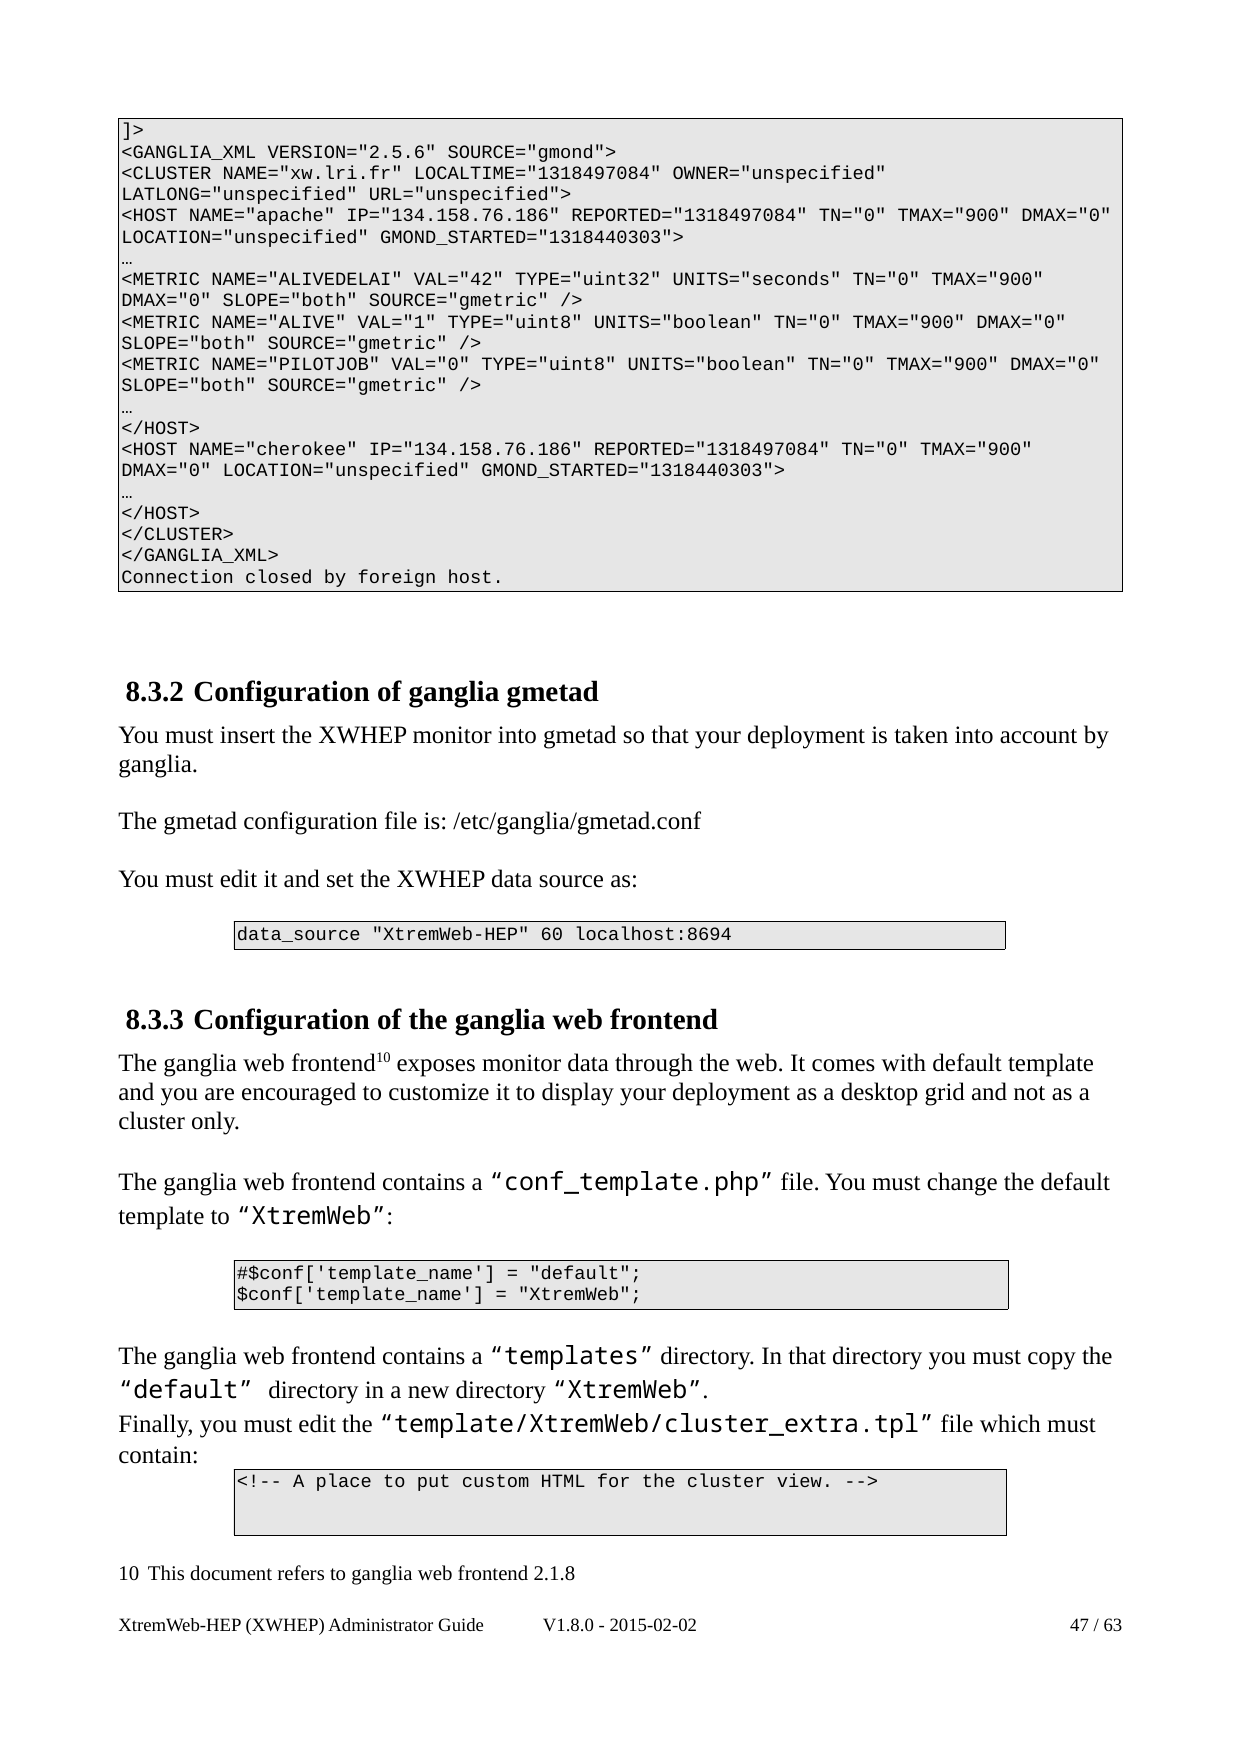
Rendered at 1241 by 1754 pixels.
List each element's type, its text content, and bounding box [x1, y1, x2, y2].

text </GANGLIA_XML> [119, 543, 1122, 564]
text <CLUSTER NAME="xw.lri.fr" LOCALTIME="1318497084" OWNER="unspecified" LATLONG="unspecified" URL="unspecified"> [119, 161, 1122, 203]
text </HOST> [119, 416, 1122, 437]
text Connection closed by foreign host. [119, 564, 1122, 591]
text data_source "XtremWeb-HEP" 60 localhost:8694 [235, 922, 1005, 949]
text </CLUSTER> [119, 522, 1122, 543]
subtitle Configuration of the ganglia web frontend [118, 1002, 1122, 1036]
text <METRIC NAME="ALIVEDELAI" VAL="42" TYPE="uint32" UNITS="seconds" TN="0" TMAX="900" DMAX="0" SLOPE="both" SOURCE="gmetric" /> [119, 267, 1122, 309]
text … [119, 479, 1122, 501]
text #$conf['template_name'] = "default"; [235, 1261, 1008, 1282]
text <GANGLIA_XML VERSION="2.5.6" SOURCE="gmond"> [119, 139, 1122, 161]
text … [119, 246, 1122, 267]
text Finally, you must edit the “template/XtremWeb/cluster_extra.tpl” file which must contain: [118, 1406, 1122, 1469]
text $conf['template_name'] = "XtremWeb"; [235, 1282, 1008, 1309]
text The ganglia web frontend exposes monitor data through the web. It comes with default template and you are encouraged to customize it to display your deployment as a desktop grid and not as a cluster only. [118, 1048, 1122, 1135]
text The ganglia web frontend contains a “templates” directory. In that directory you must copy the “default” directory in a new directory “XtremWeb”. [118, 1338, 1122, 1406]
text <HOST NAME="cherokee" IP="134.158.76.186" REPORTED="1318497084" TN="0" TMAX="900" DMAX="0" LOCATION="unspecified" GMOND_STARTED="1318440303"> [119, 437, 1122, 479]
text <HOST NAME="apache" IP="134.158.76.186" REPORTED="1318497084" TN="0" TMAX="900" DMAX="0" LOCATION="unspecified" GMOND_STARTED="1318440303"> [119, 203, 1122, 246]
text The ganglia web frontend contains a “conf_template.php” file. You must change the default template to “XtremWeb”: [118, 1163, 1122, 1232]
text <METRIC NAME="PILOTJOB" VAL="0" TYPE="uint8" UNITS="boolean" TN="0" TMAX="900" DMAX="0" SLOPE="both" SOURCE="gmetric" /> [119, 352, 1122, 394]
text The gmetad configuration file is: /etc/ganglia/gmetad.conf [118, 806, 1122, 835]
text ]> [119, 119, 1122, 139]
text <!-- A place to put custom HTML for the cluster view. --> [235, 1470, 1006, 1490]
text … [119, 394, 1122, 416]
text You must edit it and set the XWHEP data source as: [118, 864, 1122, 893]
text This document refers to ganglia web frontend 2.1.8 [118, 1561, 1122, 1585]
text </HOST> [119, 501, 1122, 522]
subtitle Configuration of ganglia gmetad [118, 674, 1122, 708]
text <METRIC NAME="ALIVE" VAL="1" TYPE="uint8" UNITS="boolean" TN="0" TMAX="900" DMAX="0" SLOPE="both" SOURCE="gmetric" /> [119, 309, 1122, 352]
text You must insert the XWHEP monitor into gmetad so that your deployment is taken into account by ganglia. [118, 720, 1122, 778]
